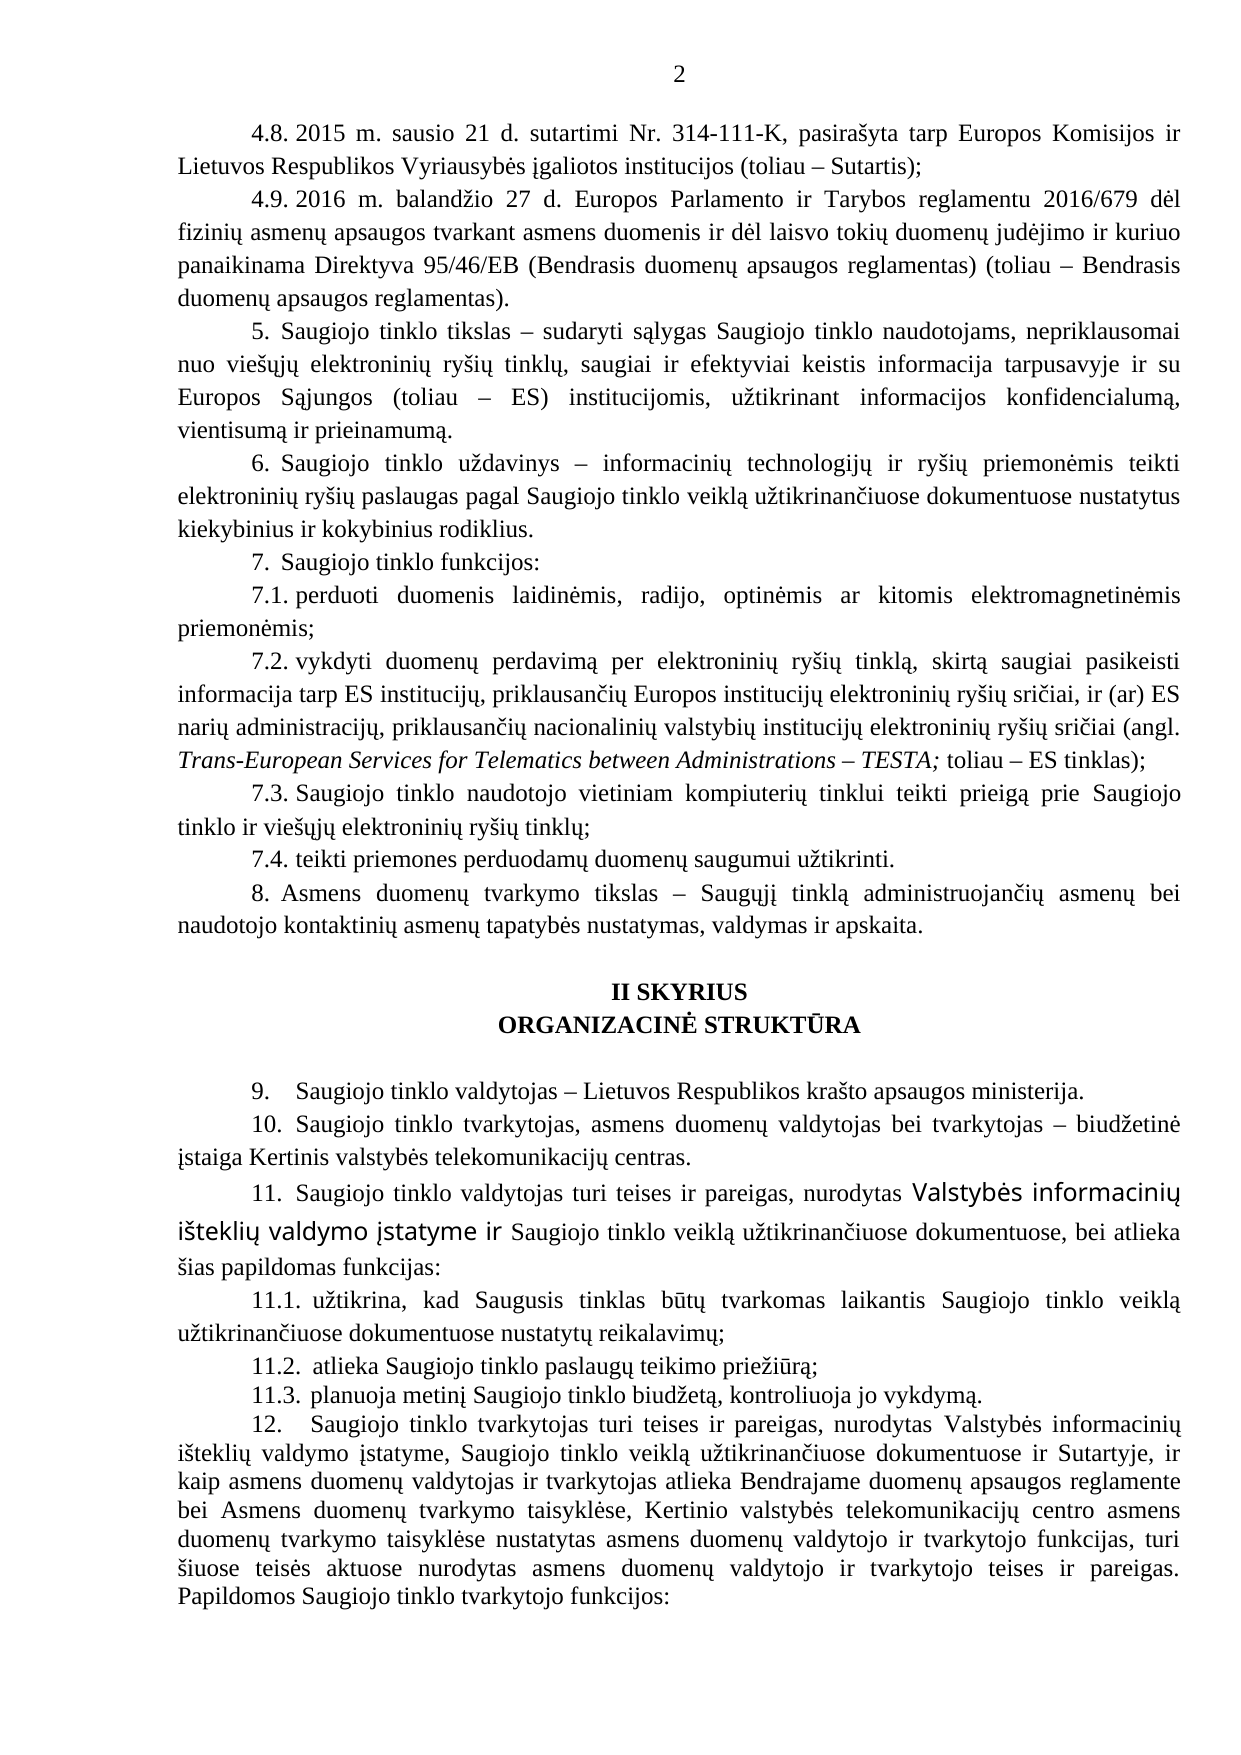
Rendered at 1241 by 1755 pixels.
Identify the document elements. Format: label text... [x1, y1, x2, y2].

text 4.9. 2016 m. balandžio 27 d. Europos Parlamento ir Tarybos reglamentu 2016/679 dėl fizinių asmenų apsaugos tvarkant asmens duomenis ir dėl laisvo tokių duomenų judėjimo ir kuriuo panaikinama Direktyva 95/46/EB (Bendrasis duomenų apsaugos reglamentas) (toliau – Bendrasis duomenų apsaugos reglamentas). [177, 184, 1181, 312]
text 11.2. atlieka Saugiojo tinklo paslaugų teikimo priežiūrą; [177, 1351, 1181, 1380]
text 7.2. vykdyti duomenų perdavimą per elektroninių ryšių tinklą, skirtą saugiai pasikeisti informacija tarp ES institucijų, priklausančių Europos institucijų elektroninių ryšių sričiai, ir (ar) ES narių administracijų, priklausančių nacionalinių valstybių institucijų elektroninių ryšių sričiai (angl. Trans-European Services for Telematics between Administrations – TESTA; toliau – ES tinklas); [177, 646, 1181, 774]
text 7.4. teikti priemones perduodamų duomenų saugumui užtikrinti. [177, 844, 1181, 873]
text 6. Saugiojo tinklo uždavinys – informacinių technologijų ir ryšių priemonėmis teikti elektroninių ryšių paslaugas pagal Saugiojo tinklo veiklą užtikrinančiuose dokumentuose nustatytus kiekybinius ir kokybinius rodiklius. [177, 448, 1181, 543]
text 5. Saugiojo tinklo tikslas – sudaryti sąlygas Saugiojo tinklo naudotojams, nepriklausomai nuo viešųjų elektroninių ryšių tinklų, saugiai ir efektyviai keistis informacija tarpusavyje ir su Europos Sąjungos (toliau – ES) institucijomis, užtikrinant informacijos konfidencialumą, vientisumą ir prieinamumą. [177, 316, 1181, 444]
text 11.3. planuoja metinį Saugiojo tinklo biudžetą, kontroliuoja jo vykdymą. [177, 1380, 1181, 1409]
text 7.1. perduoti duomenis laidinėmis, radijo, optinėmis ar kitomis elektromagnetinėmis priemonėmis; [177, 580, 1181, 642]
text 8. Asmens duomenų tvarkymo tikslas – Saugųjį tinklą administruojančių asmenų bei naudotojo kontaktinių asmenų tapatybės nustatymas, valdymas ir apskaita. [177, 878, 1181, 939]
text 11.1. užtikrina, kad Saugusis tinklas būtų tvarkomas laikantis Saugiojo tinklo veiklą užtikrinančiuose dokumentuose nustatytų reikalavimų; [177, 1285, 1181, 1347]
text 11. Saugiojo tinklo valdytojas turi teises ir pareigas, nurodytas Valstybės informacinių išteklių valdymo įstatyme ir Saugiojo tinklo veiklą užtikrinančiuose dokumentuose, bei atlieka šias papildomas funkcijas: [177, 1175, 1181, 1281]
text 7. Saugiojo tinklo funkcijos: [177, 547, 1181, 576]
text ORGANIZACINĖ STRUKTŪRA [177, 1010, 1181, 1038]
text 7.3. Saugiojo tinklo naudotojo vietiniam kompiuterių tinklui teikti prieigą prie Saugiojo tinklo ir viešųjų elektroninių ryšių tinklų; [177, 778, 1181, 840]
text 9. Saugiojo tinklo valdytojas – Lietuvos Respublikos krašto apsaugos ministerija. [177, 1076, 1181, 1104]
text 12. Saugiojo tinklo tvarkytojas turi teises ir pareigas, nurodytas Valstybės informacinių išteklių valdymo įstatyme, Saugiojo tinklo veiklą užtikrinančiuose dokumentuose ir Sutartyje, ir kaip asmens duomenų valdytojas ir tvarkytojas atlieka Bendrajame duomenų apsaugos reglamente bei Asmens duomenų tvarkymo taisyklėse, Kertinio valstybės telekomunikacijų centro asmens duomenų tvarkymo taisyklėse nustatytas asmens duomenų valdytojo ir tvarkytojo funkcijas, turi šiuose teisės aktuose nurodytas asmens duomenų valdytojo ir tvarkytojo teises ir pareigas. Papildomos Saugiojo tinklo tvarkytojo funkcijos: [177, 1409, 1181, 1610]
text II SKYRIUS [177, 977, 1181, 1005]
text 4.8. 2015 m. sausio 21 d. sutartimi Nr. 314-111-K, pasirašyta tarp Europos Komisijos ir Lietuvos Respublikos Vyriausybės įgaliotos institucijos (toliau – Sutartis); [177, 118, 1181, 180]
text 10. Saugiojo tinklo tvarkytojas, asmens duomenų valdytojas bei tvarkytojas – biudžetinė įstaiga Kertinis valstybės telekomunikacijų centras. [177, 1109, 1181, 1171]
